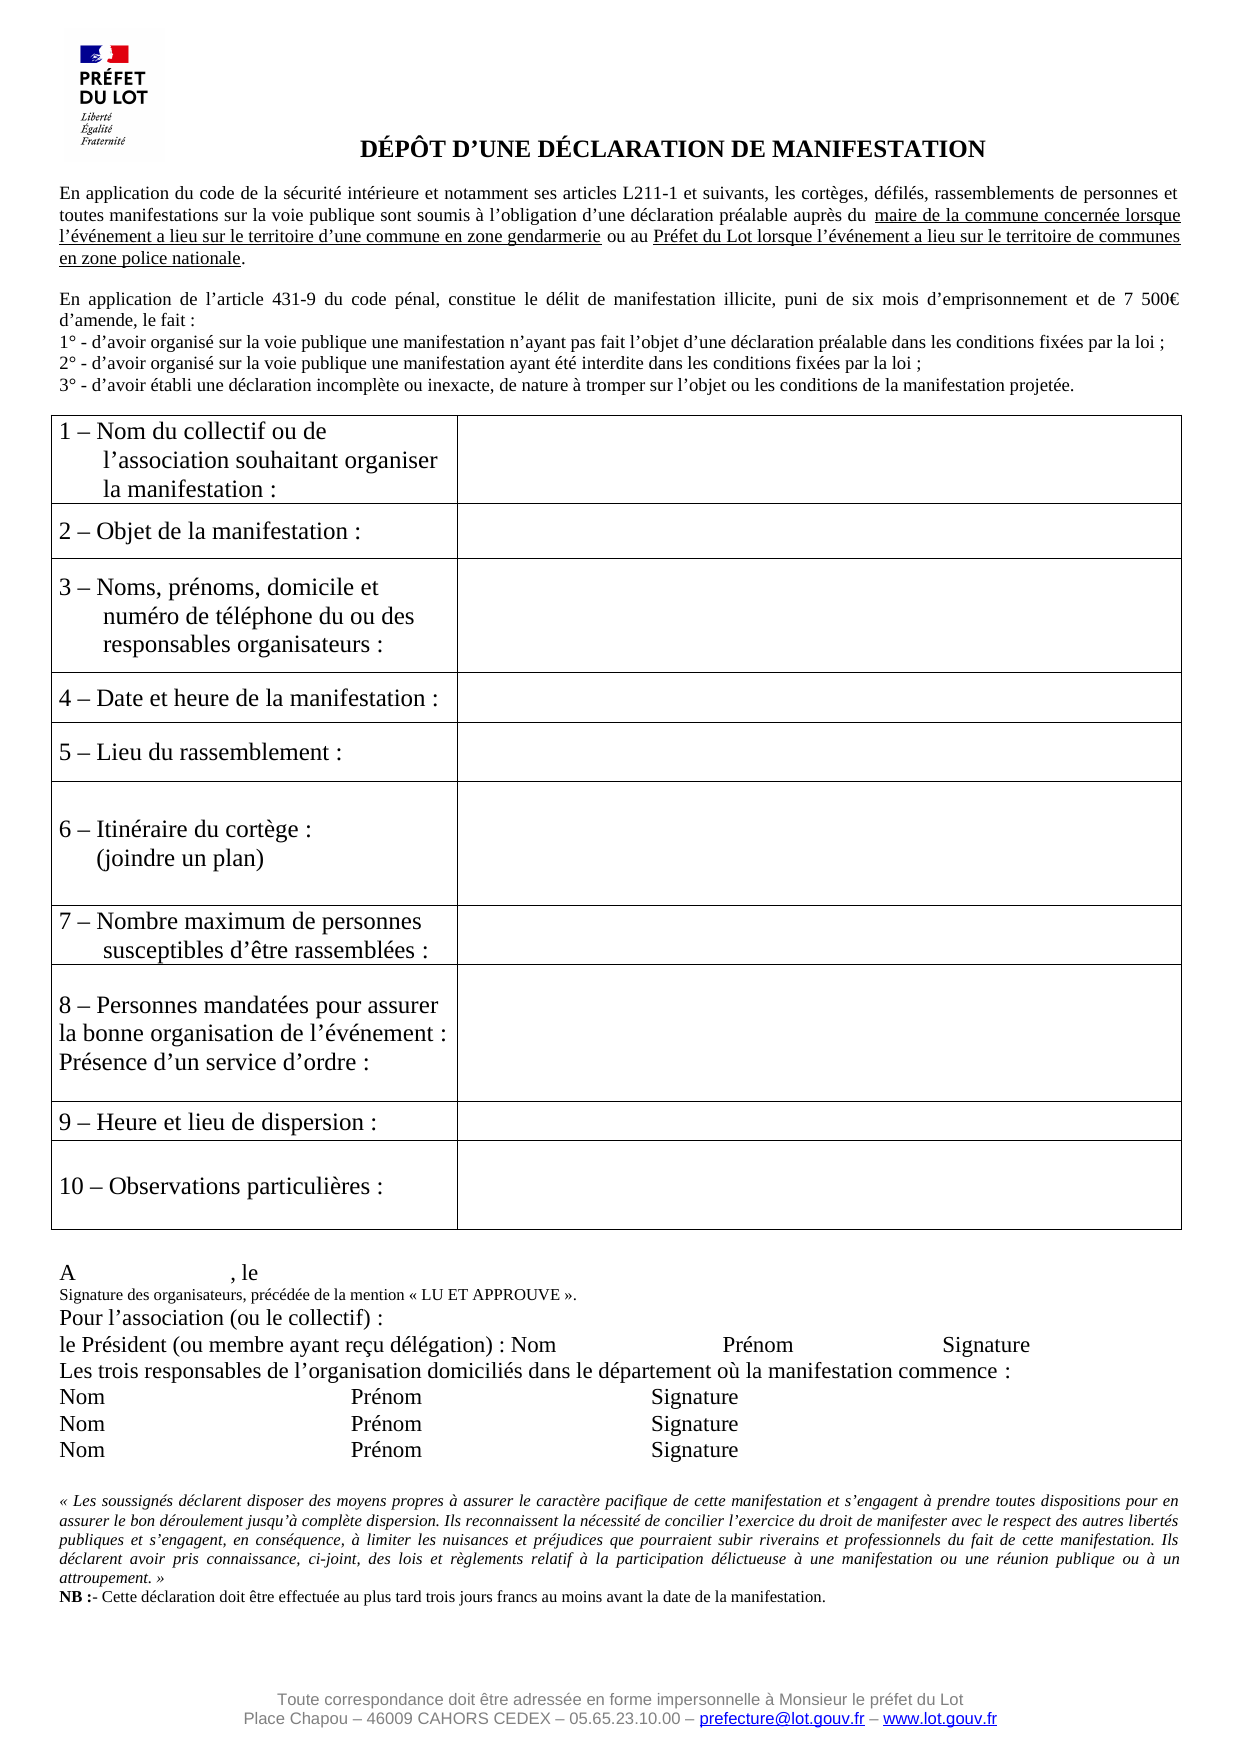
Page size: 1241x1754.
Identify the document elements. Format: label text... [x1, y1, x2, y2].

table_cell 3 – Noms, prénoms, domicile et numéro de téléphone du ou des responsables organisateurs : [52, 559, 457, 672]
table_cell [458, 906, 1181, 963]
table_cell [458, 504, 1181, 557]
table_cell 9 – Heure et lieu de dispersion : [52, 1102, 457, 1140]
table_cell 10 – Observations particulières : [52, 1141, 457, 1229]
table_cell [458, 782, 1181, 905]
text DÉPÔT D’UNE DÉCLARATION DE MANIFESTATION [59, 134, 1181, 163]
table_cell 2 – Objet de la manifestation : [52, 504, 457, 557]
table_cell 7 – Nombre maximum de personnes susceptibles d’être rassemblées : [52, 906, 457, 963]
table_cell 6 – Itinéraire du cortège : (joindre un plan) [52, 782, 457, 905]
text En application de l’article 431-9 du code pénal, constitue le délit de manifestation illicite, puni de six mois d’emprisonnement et de 7 500€ d’amende, le fait : [59, 287, 1181, 331]
table_cell [458, 1102, 1181, 1140]
table_cell [458, 1141, 1181, 1229]
text Pour l’association (ou le collectif) : [59, 1304, 1181, 1331]
text 1° - d’avoir organisé sur la voie publique une manifestation n’ayant pas fait l’objet d’une déclaration préalable dans les conditions fixées par la loi ; [59, 331, 1181, 352]
table_header [458, 416, 1181, 503]
text « Les soussignés déclarent disposer des moyens propres à assurer le caractère pacifique de cette manifestation et s’engagent à prendre toutes dispositions pour en assurer le bon déroulement jusqu’à complète dispersion. Ils reconnaissent la nécessité de concilier l’exercice du droit de manifester avec le respect des autres libertés publiques et s’engagent, en conséquence, à limiter les nuisances et préjudices que pourraient subir riverains et professionnels du fait de cette manifestation. Ils déclarent avoir pris connaissance, ci-joint, des lois et règlements relatif à la participation délictueuse à une manifestation ou une réunion publique ou à un attroupement. » [59, 1491, 1181, 1587]
text Nom Prénom Signature [59, 1383, 1181, 1410]
table_header 1 – Nom du collectif ou de l’association souhaitant organiser la manifestation : [52, 416, 457, 503]
text 3° - d’avoir établi une déclaration incomplète ou inexacte, de nature à tromper sur l’objet ou les conditions de la manifestation projetée. [59, 374, 1181, 395]
text En application du code de la sécurité intérieure et notamment ses articles L211-1 et suivants, les cortèges, défilés, rassemblements de personnes et toutes manifestations sur la voie publique sont soumis à l’obligation d’une déclaration préalable auprès du maire de la commune concernée lorsque l’événement a lieu sur le territoire d’une commune en zone gendarmerie ou au Préfet du Lot lorsque l’événement a lieu sur le territoire de communes en zone police nationale. [59, 182, 1181, 268]
table_cell [458, 965, 1181, 1101]
text Signature des organisateurs, précédée de la mention « LU ET APPROUVE ». [59, 1285, 1181, 1304]
text 2° - d’avoir organisé sur la voie publique une manifestation ayant été interdite dans les conditions fixées par la loi ; [59, 352, 1181, 374]
text Nom Prénom Signature [59, 1436, 1181, 1462]
table_cell [458, 559, 1181, 672]
picture [63, 28, 165, 162]
table_cell 5 – Lieu du rassemblement : [52, 723, 457, 781]
text A , le [59, 1259, 1181, 1285]
text le Président (ou membre ayant reçu délégation) : Nom Prénom Signature [59, 1331, 1181, 1357]
table_cell [458, 723, 1181, 781]
table_cell 8 – Personnes mandatées pour assurer la bonne organisation de l’événement : Présence d’un service d’ordre : [52, 965, 457, 1101]
text Les trois responsables de l’organisation domiciliés dans le département où la manifestation commence : [59, 1357, 1181, 1383]
table_cell [458, 673, 1181, 722]
table_cell 4 – Date et heure de la manifestation : [52, 673, 457, 722]
text NB :- Cette déclaration doit être effectuée au plus tard trois jours francs au moins avant la date de la manifestation. [59, 1587, 1181, 1606]
text Nom Prénom Signature [59, 1410, 1181, 1436]
